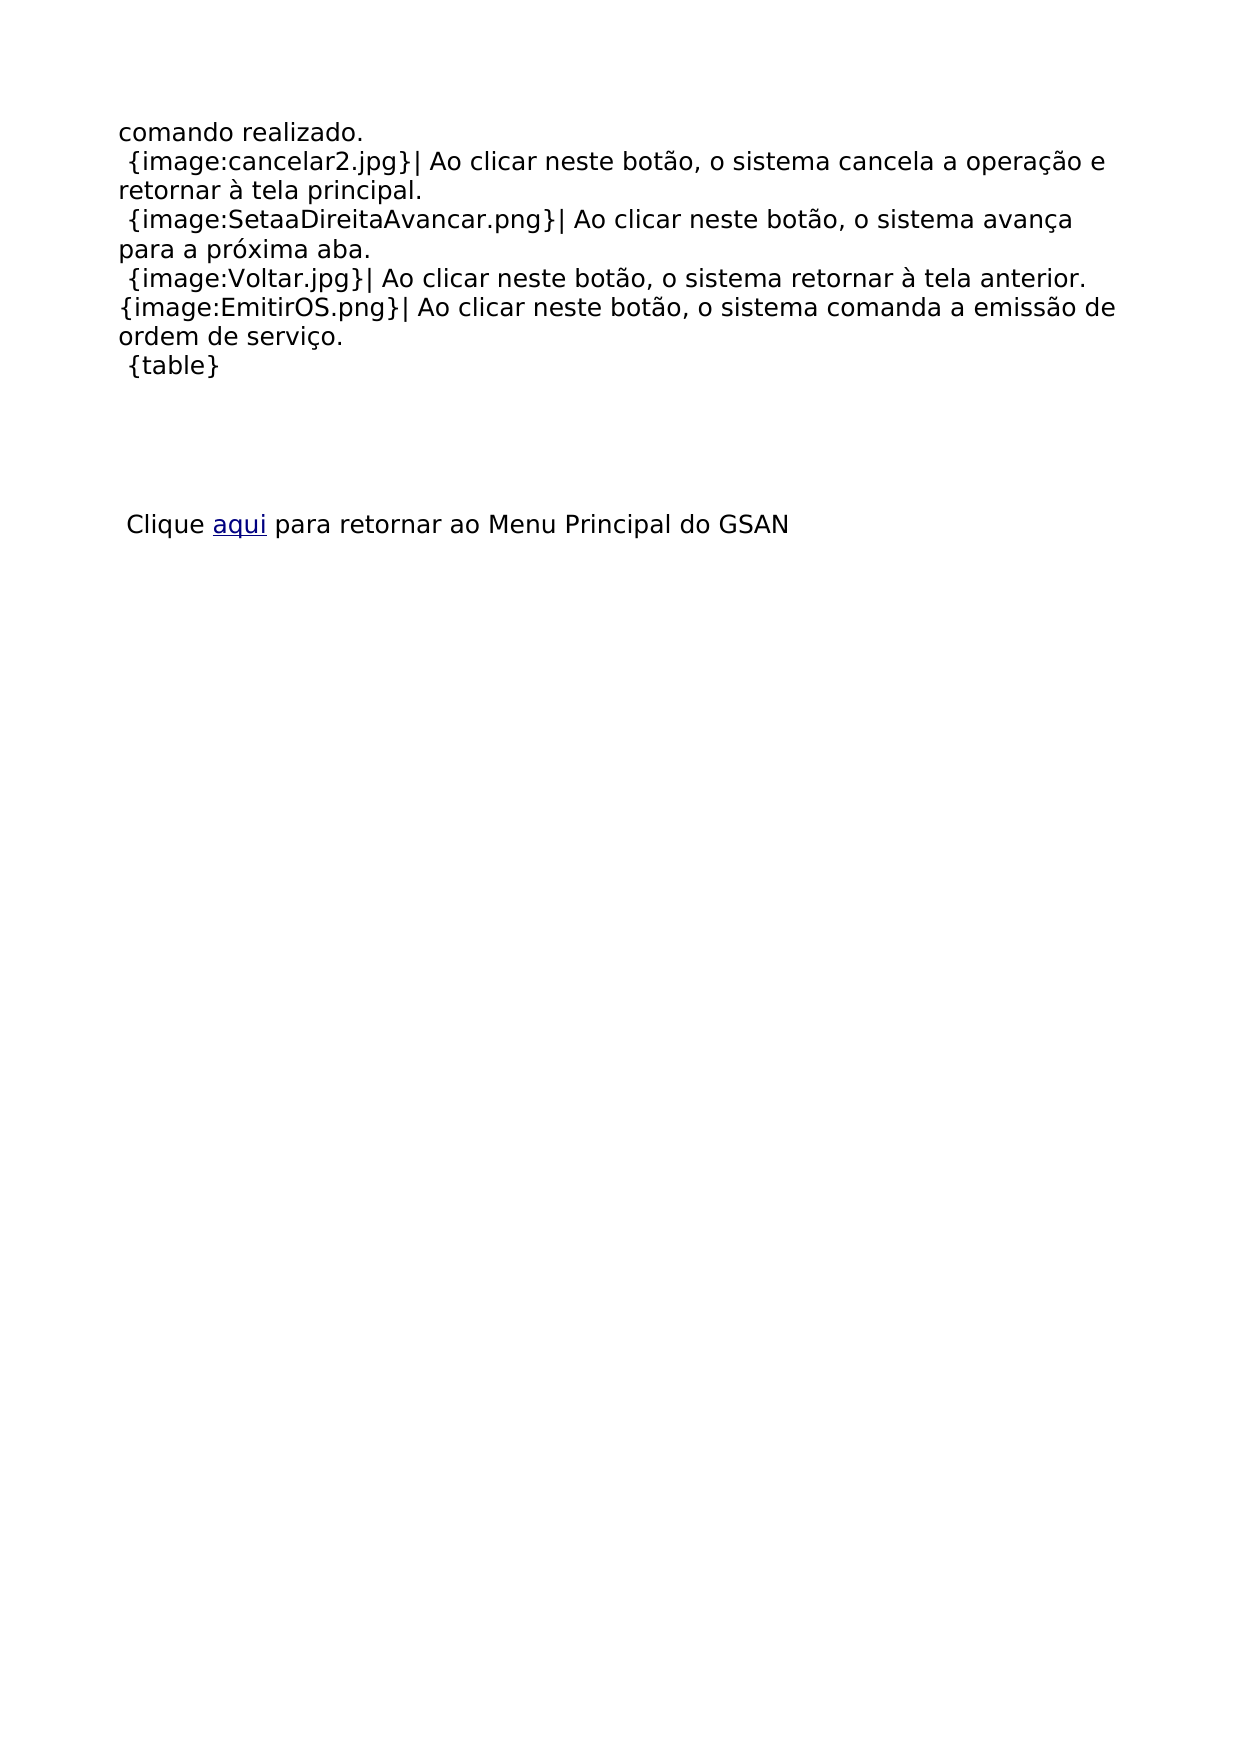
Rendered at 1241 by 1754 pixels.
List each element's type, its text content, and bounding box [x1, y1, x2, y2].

text comando realizado. {image:cancelar2.jpg}| Ao clicar neste botão, o sistema cancela a operação e retornar à tela principal. {image:SetaaDireitaAvancar.png}| Ao clicar neste botão, o sistema avança para a próxima aba. {image:Voltar.jpg}| Ao clicar neste botão, o sistema retornar à tela anterior. {image:EmitirOS.png}| Ao clicar neste botão, o sistema comanda a emissão de ordem de serviço. {table} [118, 118, 1122, 439]
text Clique aqui para retornar ao Menu Principal do GSAN [118, 451, 1122, 539]
